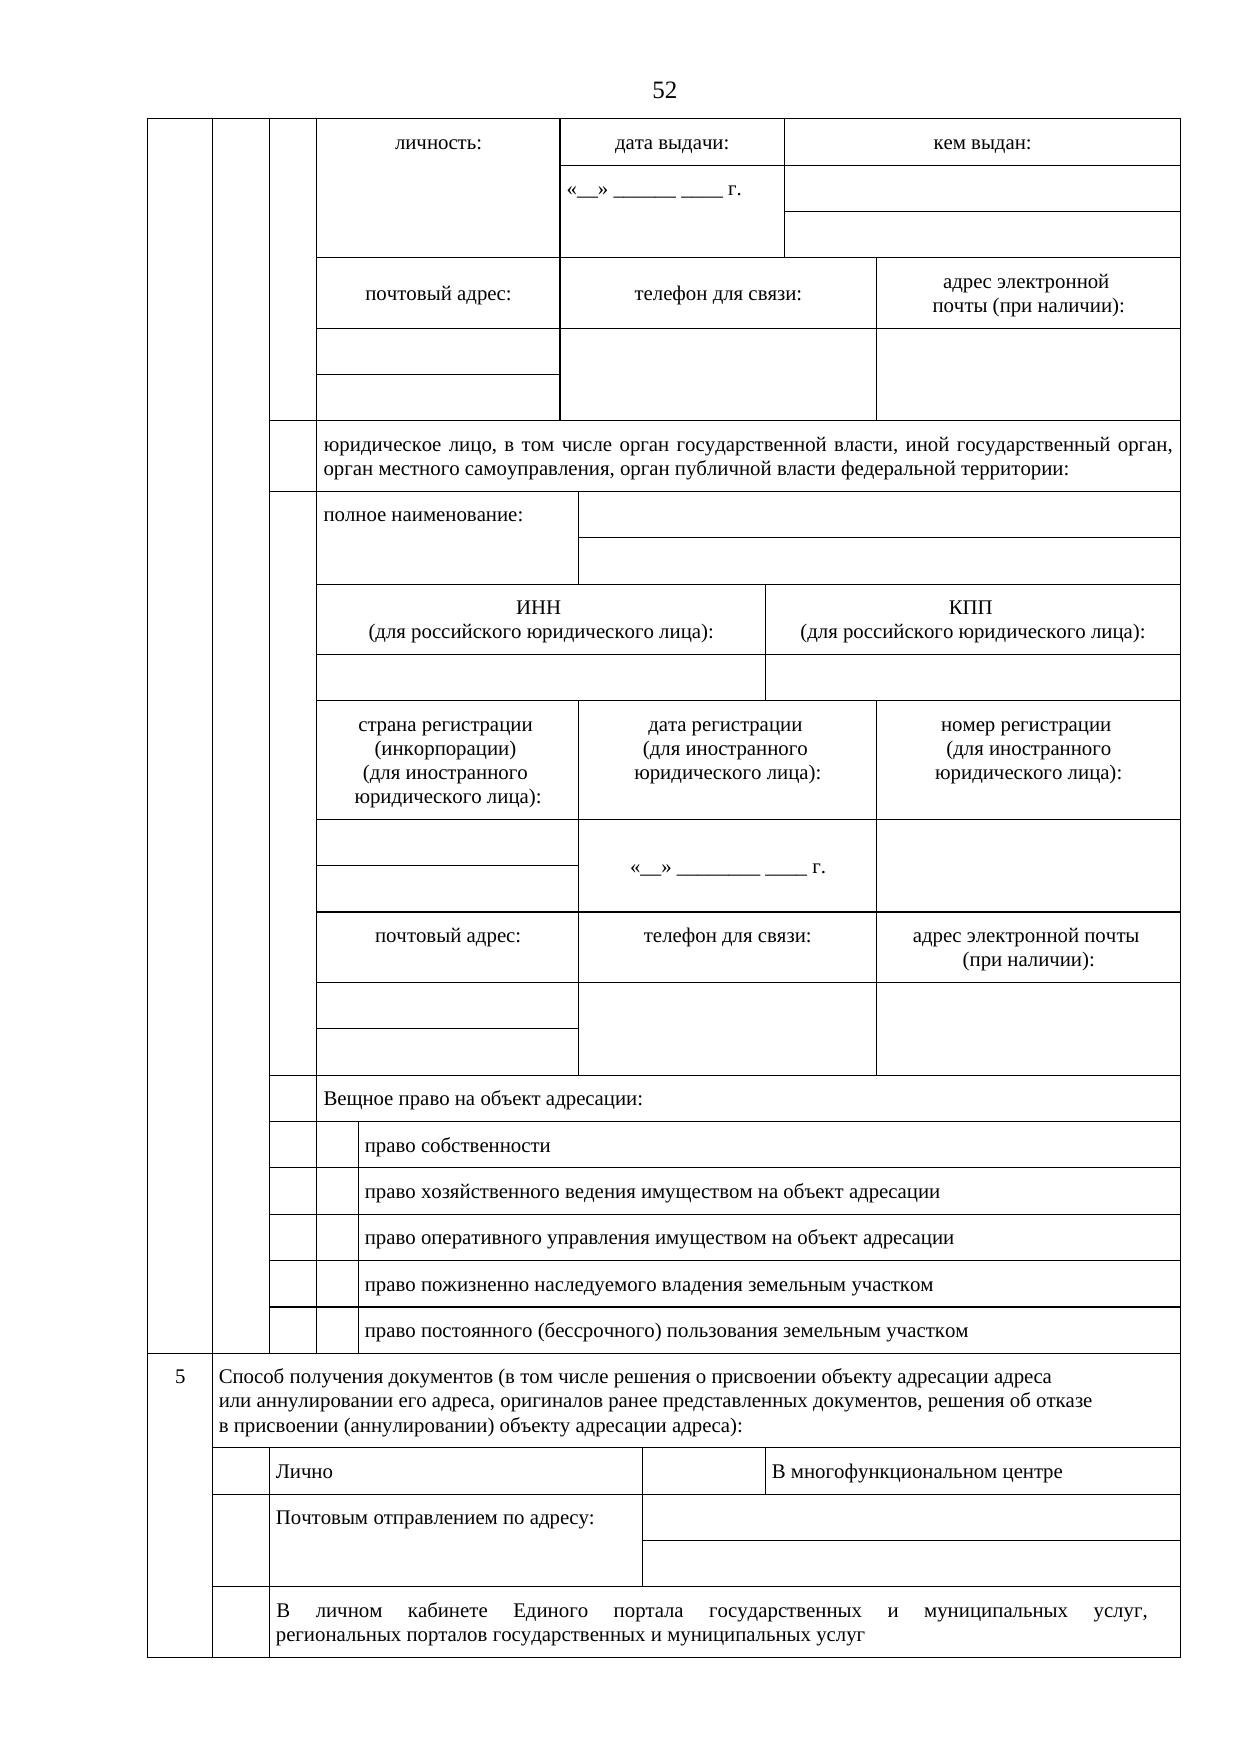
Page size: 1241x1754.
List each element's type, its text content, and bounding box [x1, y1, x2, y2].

table_cell [213, 1448, 269, 1493]
table_cell [579, 538, 1180, 583]
table_cell [579, 492, 1180, 537]
table_cell Вещное право на объект адресации: [317, 1076, 1180, 1121]
table_cell право хозяйственного ведения имуществом на объект адресации [359, 1168, 1180, 1214]
table_cell право оперативного управления имуществом на объект адресации [359, 1215, 1180, 1260]
table_cell [270, 119, 316, 420]
table_cell [317, 1122, 358, 1167]
table_cell [270, 1122, 316, 1167]
table_cell номер регистрации (для иностранного юридического лица): [877, 701, 1180, 819]
table_cell «__» ______ ____ г. [561, 166, 784, 257]
table_cell [317, 1308, 358, 1353]
table_cell [270, 1215, 316, 1260]
table_cell [877, 329, 1180, 420]
table_cell ИНН (для российского юридического лица): [317, 585, 765, 654]
table_cell [213, 119, 269, 1353]
table_cell [785, 166, 1180, 211]
table_cell В личном кабинете Единого портала государственных и муниципальных услуг, региональных порталов государственных и муниципальных услуг [270, 1587, 1180, 1657]
table_cell адрес электронной почты (при наличии): [877, 913, 1180, 982]
table_cell [579, 983, 876, 1074]
table_cell [317, 820, 578, 865]
table_cell [213, 1495, 269, 1586]
table_cell почтовый адрес: [317, 258, 559, 328]
table_cell [317, 1215, 358, 1260]
table_cell телефон для связи: [561, 258, 876, 328]
table_cell почтовый адрес: [317, 913, 578, 982]
table_cell [643, 1495, 1180, 1540]
table_cell [317, 655, 765, 700]
table_cell личность: [317, 119, 559, 257]
table_cell [317, 375, 559, 420]
table_cell адрес электронной почты (при наличии): [877, 258, 1180, 328]
table_cell кем выдан: [785, 119, 1180, 164]
table_cell [317, 1029, 578, 1074]
table_cell Почтовым отправлением по адресу: [270, 1495, 642, 1586]
table_cell право постоянного (бессрочного) пользования земельным участком [359, 1308, 1180, 1353]
table_cell телефон для связи: [579, 913, 876, 982]
table_cell [270, 492, 316, 1074]
table_cell [643, 1541, 1180, 1586]
table_cell [317, 866, 578, 911]
table_cell [270, 1168, 316, 1214]
table_cell [270, 1076, 316, 1121]
table_cell [877, 820, 1180, 911]
table_cell 5 [148, 1354, 212, 1657]
table_cell [270, 1308, 316, 1353]
table_cell «__» ________ ____ г. [579, 820, 876, 911]
table_cell страна регистрации (инкорпорации) (для иностранного юридического лица): [317, 701, 578, 819]
table_cell [877, 983, 1180, 1074]
table_cell КПП (для российского юридического лица): [766, 585, 1180, 654]
table_cell [317, 329, 559, 374]
table_cell дата регистрации (для иностранного юридического лица): [579, 701, 876, 819]
table_cell Лично [270, 1448, 642, 1493]
table_cell право пожизненно наследуемого владения земельным участком [359, 1261, 1180, 1306]
table_cell [317, 1168, 358, 1214]
table_cell право собственности [359, 1122, 1180, 1167]
table_cell [213, 1587, 269, 1657]
table_cell [766, 655, 1180, 700]
table_cell [270, 421, 316, 491]
table_cell [785, 212, 1180, 257]
table_cell полное наименование: [317, 492, 578, 583]
table_cell В многофункциональном центре [766, 1448, 1180, 1493]
table_cell [270, 1261, 316, 1306]
table_cell [643, 1448, 765, 1493]
table_cell [317, 983, 578, 1028]
table_cell [317, 1261, 358, 1306]
table_cell [148, 119, 212, 1353]
table_cell [561, 329, 876, 420]
table_cell Способ получения документов (в том числе решения о присвоении объекту адресации адреса или аннулировании его адреса, оригиналов ранее представленных документов, решения об отказе в присвоении (аннулировании) объекту адресации адреса): [213, 1354, 1180, 1447]
table_cell дата выдачи: [561, 119, 784, 164]
table_cell юридическое лицо, в том числе орган государственной власти, иной государственный орган, орган местного самоуправления, орган публичной власти федеральной территории: [317, 421, 1180, 491]
